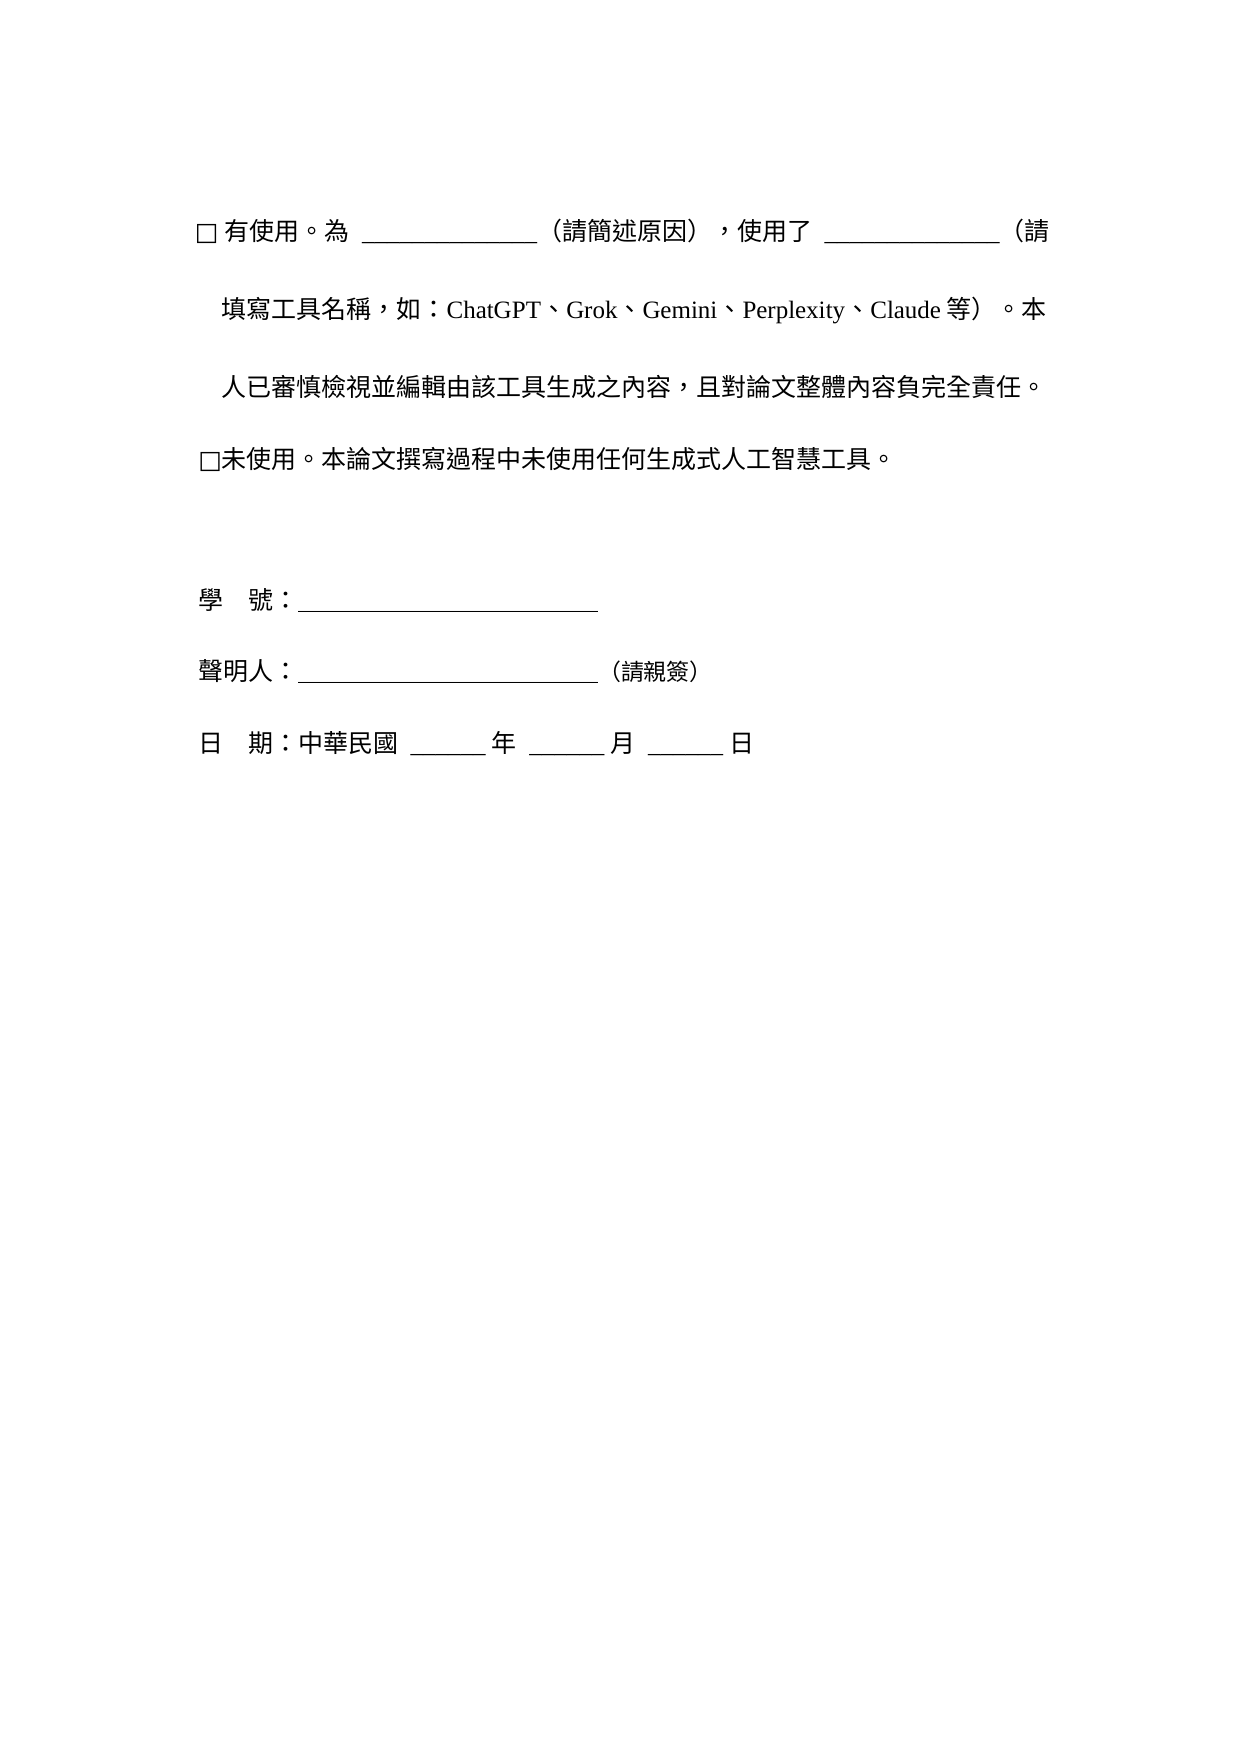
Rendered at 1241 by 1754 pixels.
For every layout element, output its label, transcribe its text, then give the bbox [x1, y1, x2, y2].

text □ 有使用。為 ______________（請簡述原因），使用了 ______________（請填寫工具名稱，如：ChatGPT、Grok、Gemini、Perplexity、Claude等）。本人已審慎檢視並編輯由該工具生成之內容，且對論文整體內容負完全責任。 [194, 188, 1063, 406]
text □未使用。本論文撰寫過程中未使用任何生成式人工智慧工具。 [177, 416, 1063, 478]
text 聲明人：＿＿＿＿＿＿＿＿＿＿＿＿（請親簽） [177, 628, 1063, 691]
text 學 號：＿＿＿＿＿＿＿＿＿＿＿＿ [177, 557, 1063, 619]
text 日 期：中華民國 ______ 年 ______ 月 ______ 日 [177, 700, 1063, 762]
